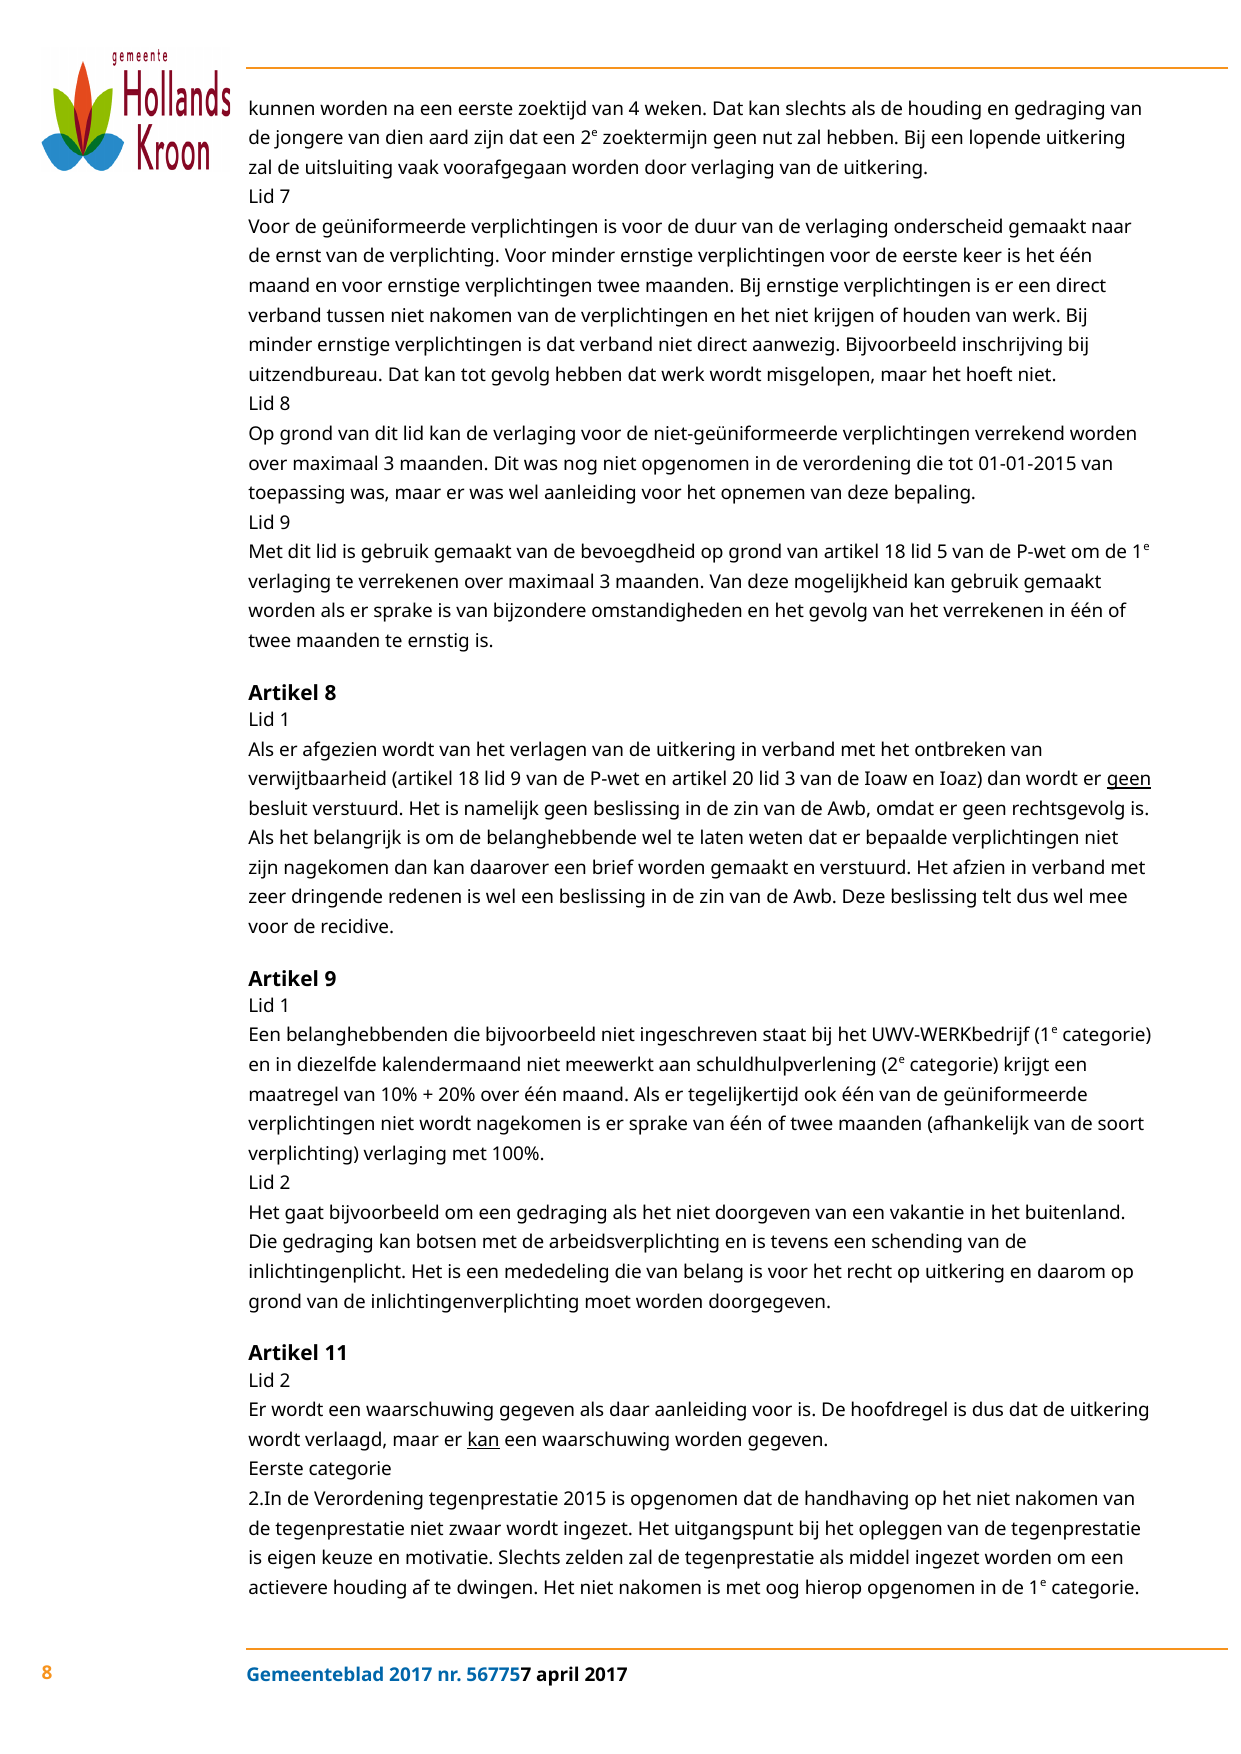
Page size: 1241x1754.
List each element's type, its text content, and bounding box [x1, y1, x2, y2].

text 2.In de Verordening tegenprestatie 2015 is opgenomen dat de handhaving op het niet nakomen van de tegenprestatie niet zwaar wordt ingezet. Het uitgangspunt bij het opleggen van de tegenprestatie is eigen keuze en motivatie. Slechts zelden zal de tegenprestatie als middel ingezet worden om een actievere houding af te dwingen. Het niet nakomen is met oog hierop opgenomen in de 1e categorie. [248, 1485, 1152, 1599]
text Als er afgezien wordt van het verlagen van de uitkering in verband met het ontbreken van verwijtbaarheid (artikel 18 lid 9 van de P-wet en artikel 20 lid 3 van de Ioaw en Ioaz) dan wordt er geen besluit verstuurd. Het is namelijk geen beslissing in de zin van de Awb, omdat er geen rechtsgevolg is. Als het belangrijk is om de belanghebbende wel te laten weten dat er bepaalde verplichtingen niet zijn nagekomen dan kan daarover een brief worden gemaakt en verstuurd. Het afzien in verband met zeer dringende redenen is wel een beslissing in de zin van de Awb. Deze beslissing telt dus wel mee voor de recidive. [248, 736, 1152, 939]
text Eerste categorie [248, 1456, 1152, 1481]
text Met dit lid is gebruik gemaakt van de bevoegdheid op grond van artikel 18 lid 5 van de P-wet om de 1e verlaging te verrekenen over maximaal 3 maanden. Van deze mogelijkheid kan gebruik gemaakt worden als er sprake is van bijzondere omstandigheden en het gevolg van het verrekenen in één of twee maanden te ernstig is. [248, 538, 1152, 653]
text Lid 9 [248, 509, 1152, 535]
text Een belanghebbenden die bijvoorbeeld niet ingeschreven staat bij het UWV-WERKbedrijf (1e categorie) en in diezelfde kalendermaand niet meewerkt aan schuldhulpverlening (2e categorie) krijgt een maatregel van 10% + 20% over één maand. Als er tegelijkertijd ook één van de geüniformeerde verplichtingen niet wordt nagekomen is er sprake van één of twee maanden (afhankelijk van de soort verplichting) verlaging met 100%. [248, 1022, 1152, 1166]
text Lid 8 [248, 391, 1152, 416]
text Lid 1 [248, 992, 1152, 1018]
picture [41, 47, 231, 172]
text Er wordt een waarschuwing gegeven als daar aanleiding voor is. De hoofdregel is dus dat de uitkering wordt verlaagd, maar er kan een waarschuwing worden gegeven. [248, 1396, 1152, 1452]
text Lid 2 [248, 1367, 1152, 1392]
text Artikel 11 [248, 1338, 1152, 1367]
text Lid 7 [248, 183, 1152, 209]
text Voor de geüniformeerde verplichtingen is voor de duur van de verlaging onderscheid gemaakt naar de ernst van de verplichting. Voor minder ernstige verplichtingen voor de eerste keer is het één maand en voor ernstige verplichtingen twee maanden. Bij ernstige verplichtingen is er een direct verband tussen niet nakomen van de verplichtingen en het niet krijgen of houden van werk. Bij minder ernstige verplichtingen is dat verband niet direct aanwezig. Bijvoorbeeld inschrijving bij uitzendbureau. Dat kan tot gevolg hebben dat werk wordt misgelopen, maar het hoeft niet. [248, 213, 1152, 387]
text Op grond van dit lid kan de verlaging voor de niet-geüniformeerde verplichtingen verrekend worden over maximaal 3 maanden. Dit was nog niet opgenomen in de verordening die tot 01-01-2015 van toepassing was, maar er was wel aanleiding voor het opnemen van deze bepaling. [248, 420, 1152, 505]
text Lid 1 [248, 706, 1152, 732]
text Het gaat bijvoorbeeld om een gedraging als het niet doorgeven van een vakantie in het buitenland. Die gedraging kan botsen met de arbeidsverplichting en is tevens een schending van de inlichtingenplicht. Het is een mededeling die van belang is voor het recht op uitkering en daarom op grond van de inlichtingenverplichting moet worden doorgegeven. [248, 1199, 1152, 1314]
text kunnen worden na een eerste zoektijd van 4 weken. Dat kan slechts als de houding en gedraging van de jongere van dien aard zijn dat een 2e zoektermijn geen nut zal hebben. Bij een lopende uitkering zal de uitsluiting vaak voorafgegaan worden door verlaging van de uitkering. [248, 95, 1152, 180]
text Lid 2 [248, 1169, 1152, 1195]
text Artikel 8 [248, 678, 1152, 706]
text Artikel 9 [248, 964, 1152, 992]
